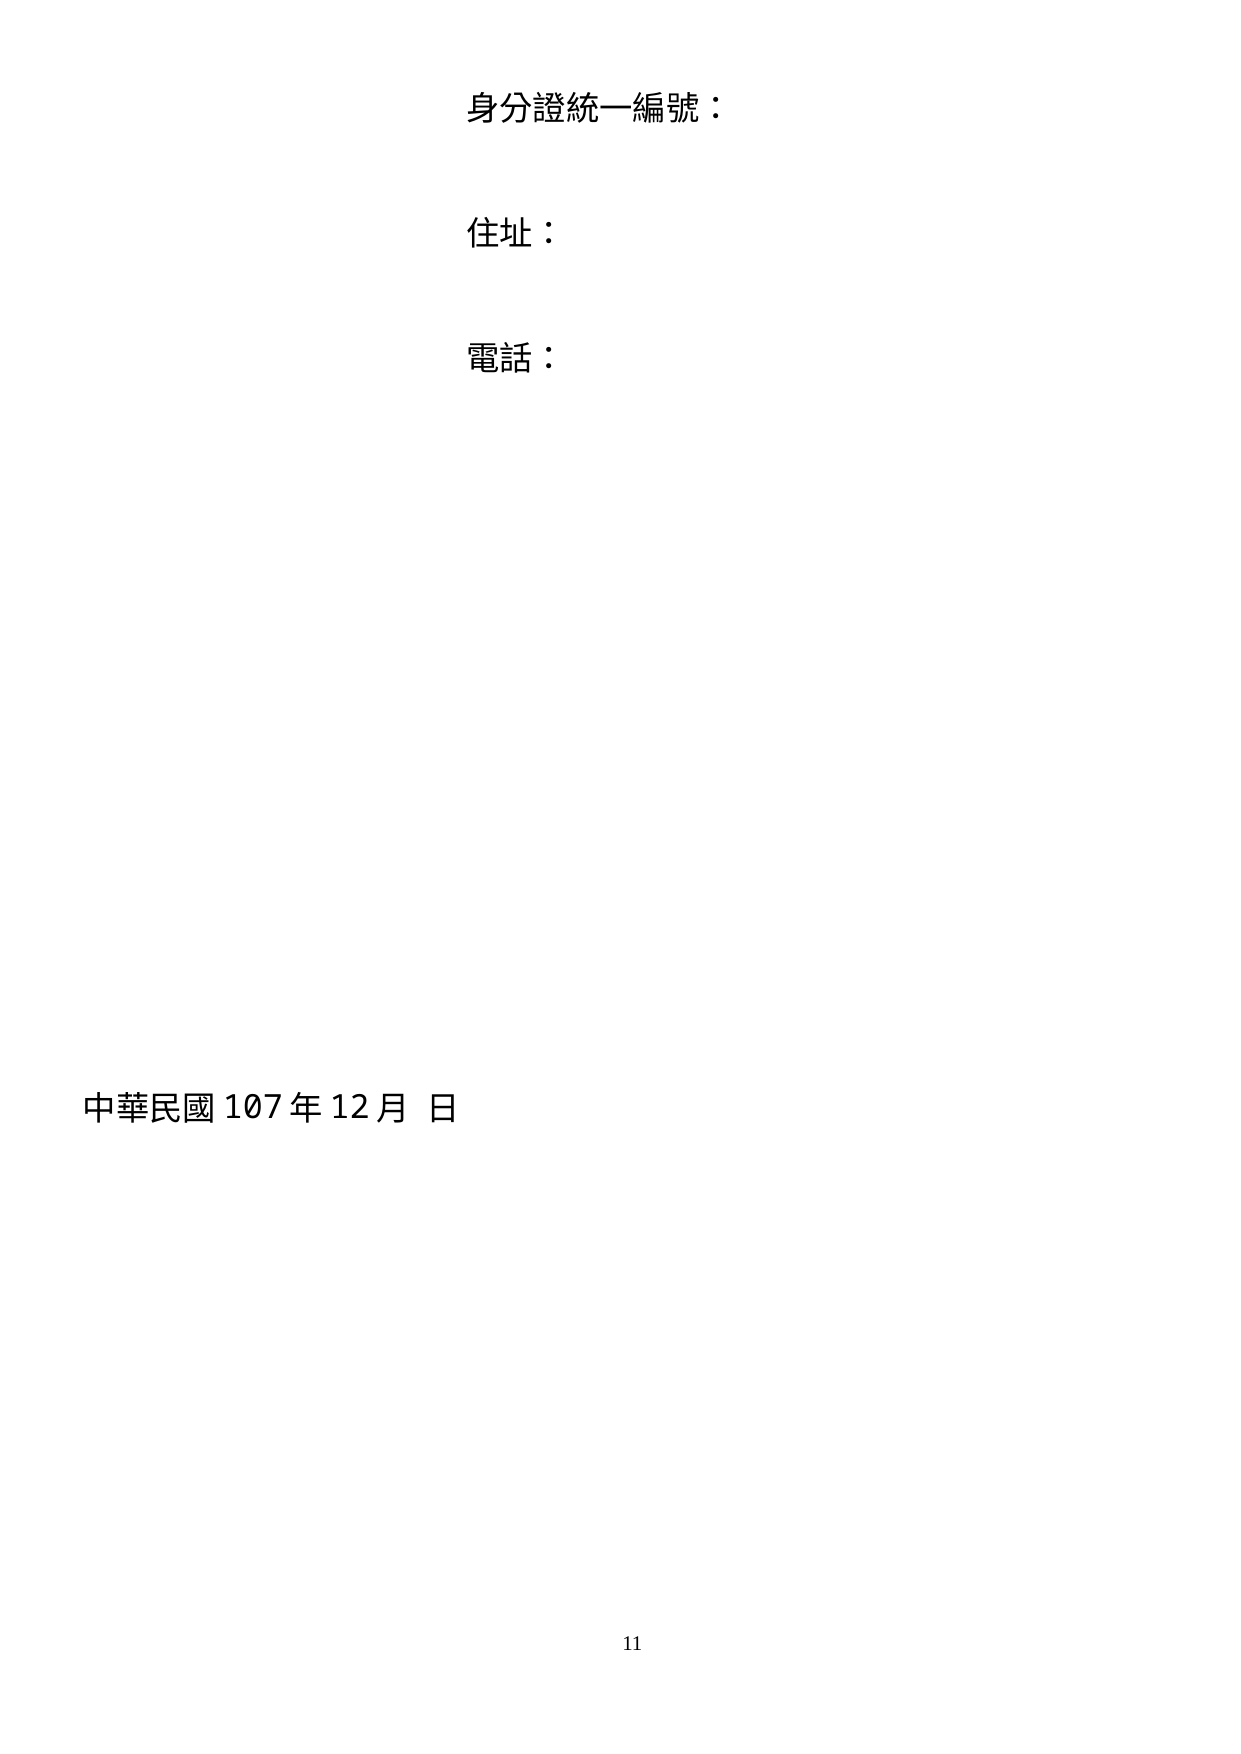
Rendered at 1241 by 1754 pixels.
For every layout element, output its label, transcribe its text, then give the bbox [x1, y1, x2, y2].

text 身分證統一編號： [83, 64, 1181, 126]
text 電話： [83, 314, 1181, 376]
text 中華民國107年12月 日 [83, 1064, 1181, 1126]
text 住址： [83, 189, 1181, 251]
